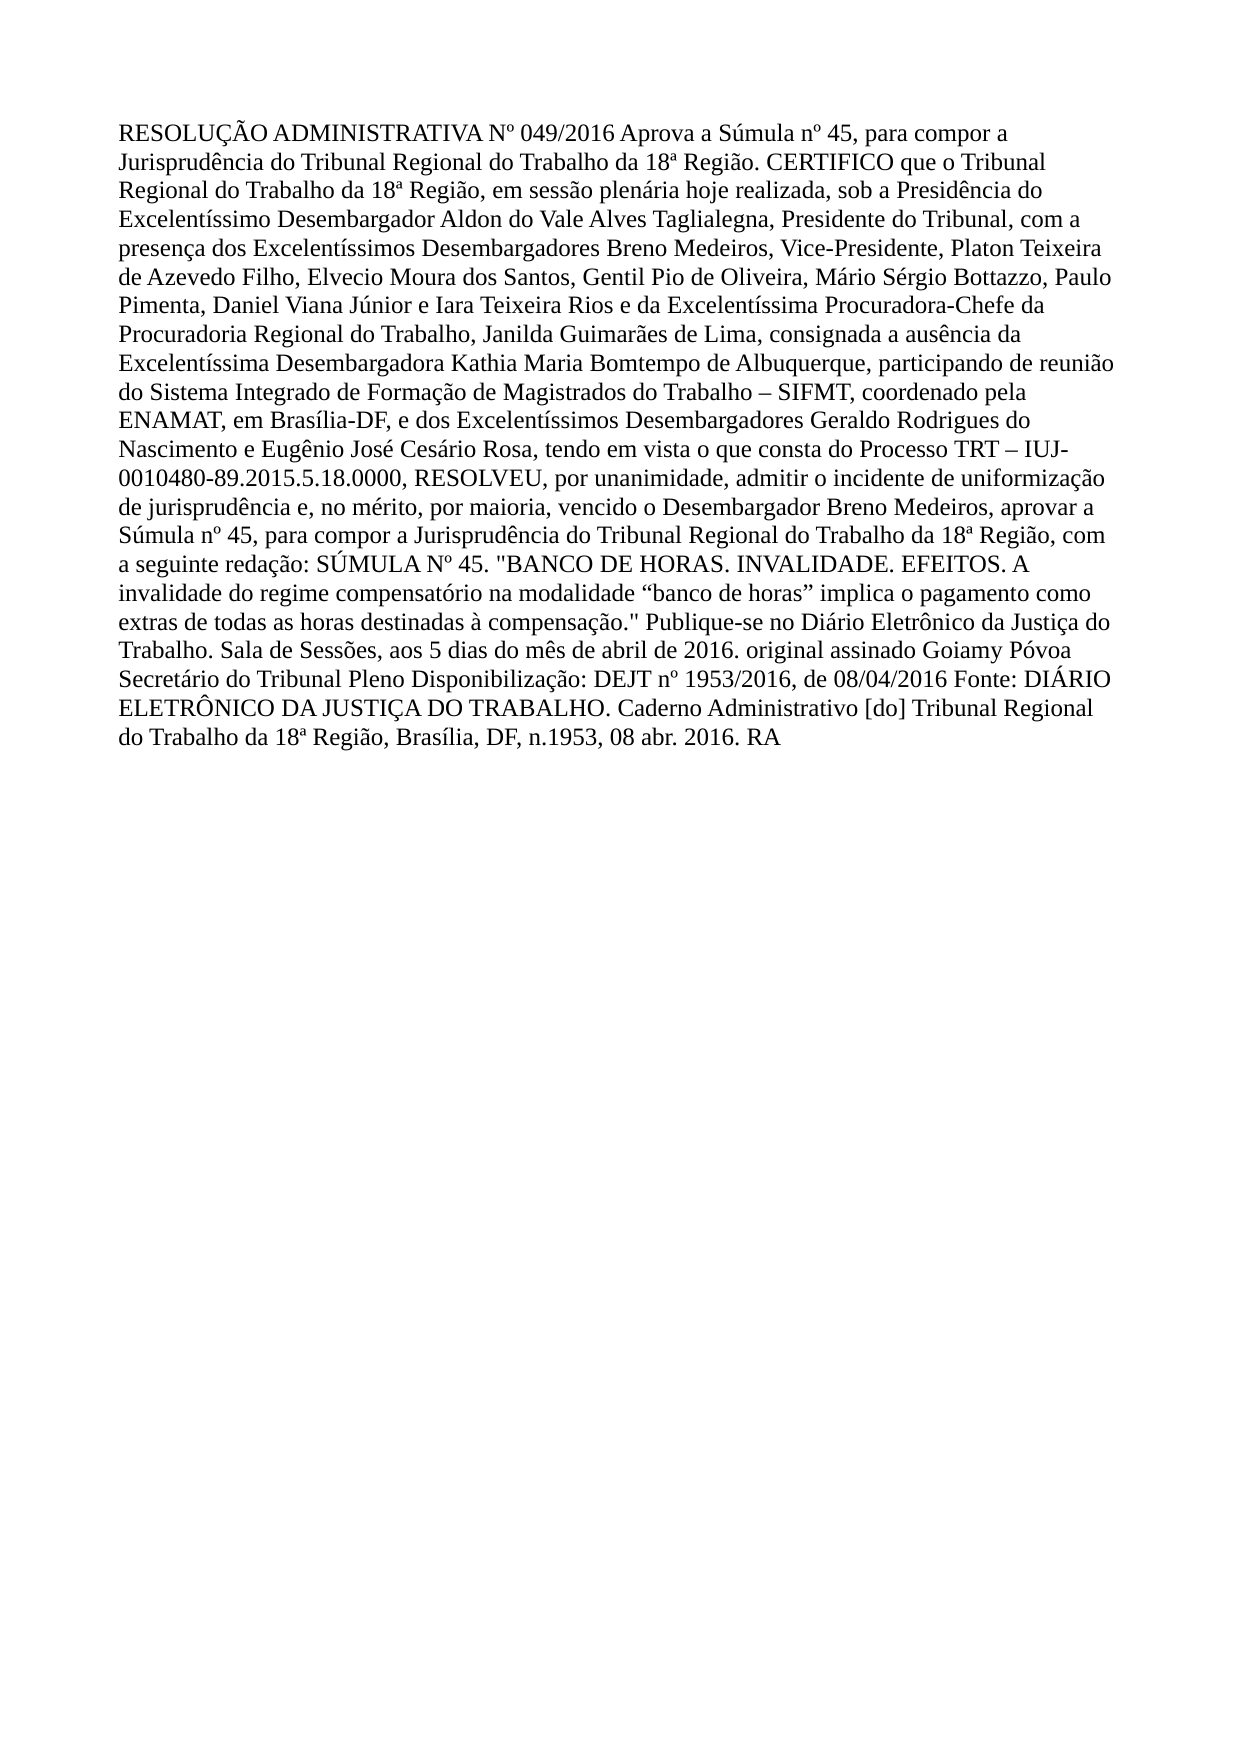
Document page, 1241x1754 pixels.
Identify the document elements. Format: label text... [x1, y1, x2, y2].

text RESOLUÇÃO ADMINISTRATIVA Nº 049/2016 Aprova a Súmula nº 45, para compor a Jurisprudência do Tribunal Regional do Trabalho da 18ª Região. CERTIFICO que o Tribunal Regional do Trabalho da 18ª Região, em sessão plenária hoje realizada, sob a Presidência do Excelentíssimo Desembargador Aldon do Vale Alves Taglialegna, Presidente do Tribunal, com a presença dos Excelentíssimos Desembargadores Breno Medeiros, Vice-Presidente, Platon Teixeira de Azevedo Filho, Elvecio Moura dos Santos, Gentil Pio de Oliveira, Mário Sérgio Bottazzo, Paulo Pimenta, Daniel Viana Júnior e Iara Teixeira Rios e da Excelentíssima Procuradora-Chefe da Procuradoria Regional do Trabalho, Janilda Guimarães de Lima, consignada a ausência da Excelentíssima Desembargadora Kathia Maria Bomtempo de Albuquerque, participando de reunião do Sistema Integrado de Formação de Magistrados do Trabalho – SIFMT, coordenado pela ENAMAT, em Brasília-DF, e dos Excelentíssimos Desembargadores Geraldo Rodrigues do Nascimento e Eugênio José Cesário Rosa, tendo em vista o que consta do Processo TRT – IUJ-0010480-89.2015.5.18.0000, RESOLVEU, por unanimidade, admitir o incidente de uniformização de jurisprudência e, no mérito, por maioria, vencido o Desembargador Breno Medeiros, aprovar a Súmula nº 45, para compor a Jurisprudência do Tribunal Regional do Trabalho da 18ª Região, com a seguinte redação: SÚMULA Nº 45. "BANCO DE HORAS. INVALIDADE. EFEITOS. A invalidade do regime compensatório na modalidade “banco de horas” implica o pagamento como extras de todas as horas destinadas à compensação." Publique-se no Diário Eletrônico da Justiça do Trabalho. Sala de Sessões, aos 5 dias do mês de abril de 2016. original assinado Goiamy Póvoa Secretário do Tribunal Pleno Disponibilização: DEJT nº 1953/2016, de 08/04/2016 Fonte: DIÁRIO ELETRÔNICO DA JUSTIÇA DO TRABALHO. Caderno Administrativo [do] Tribunal Regional do Trabalho da 18ª Região, Brasília, DF, n.1953, 08 abr. 2016. RA [118, 118, 1122, 751]
